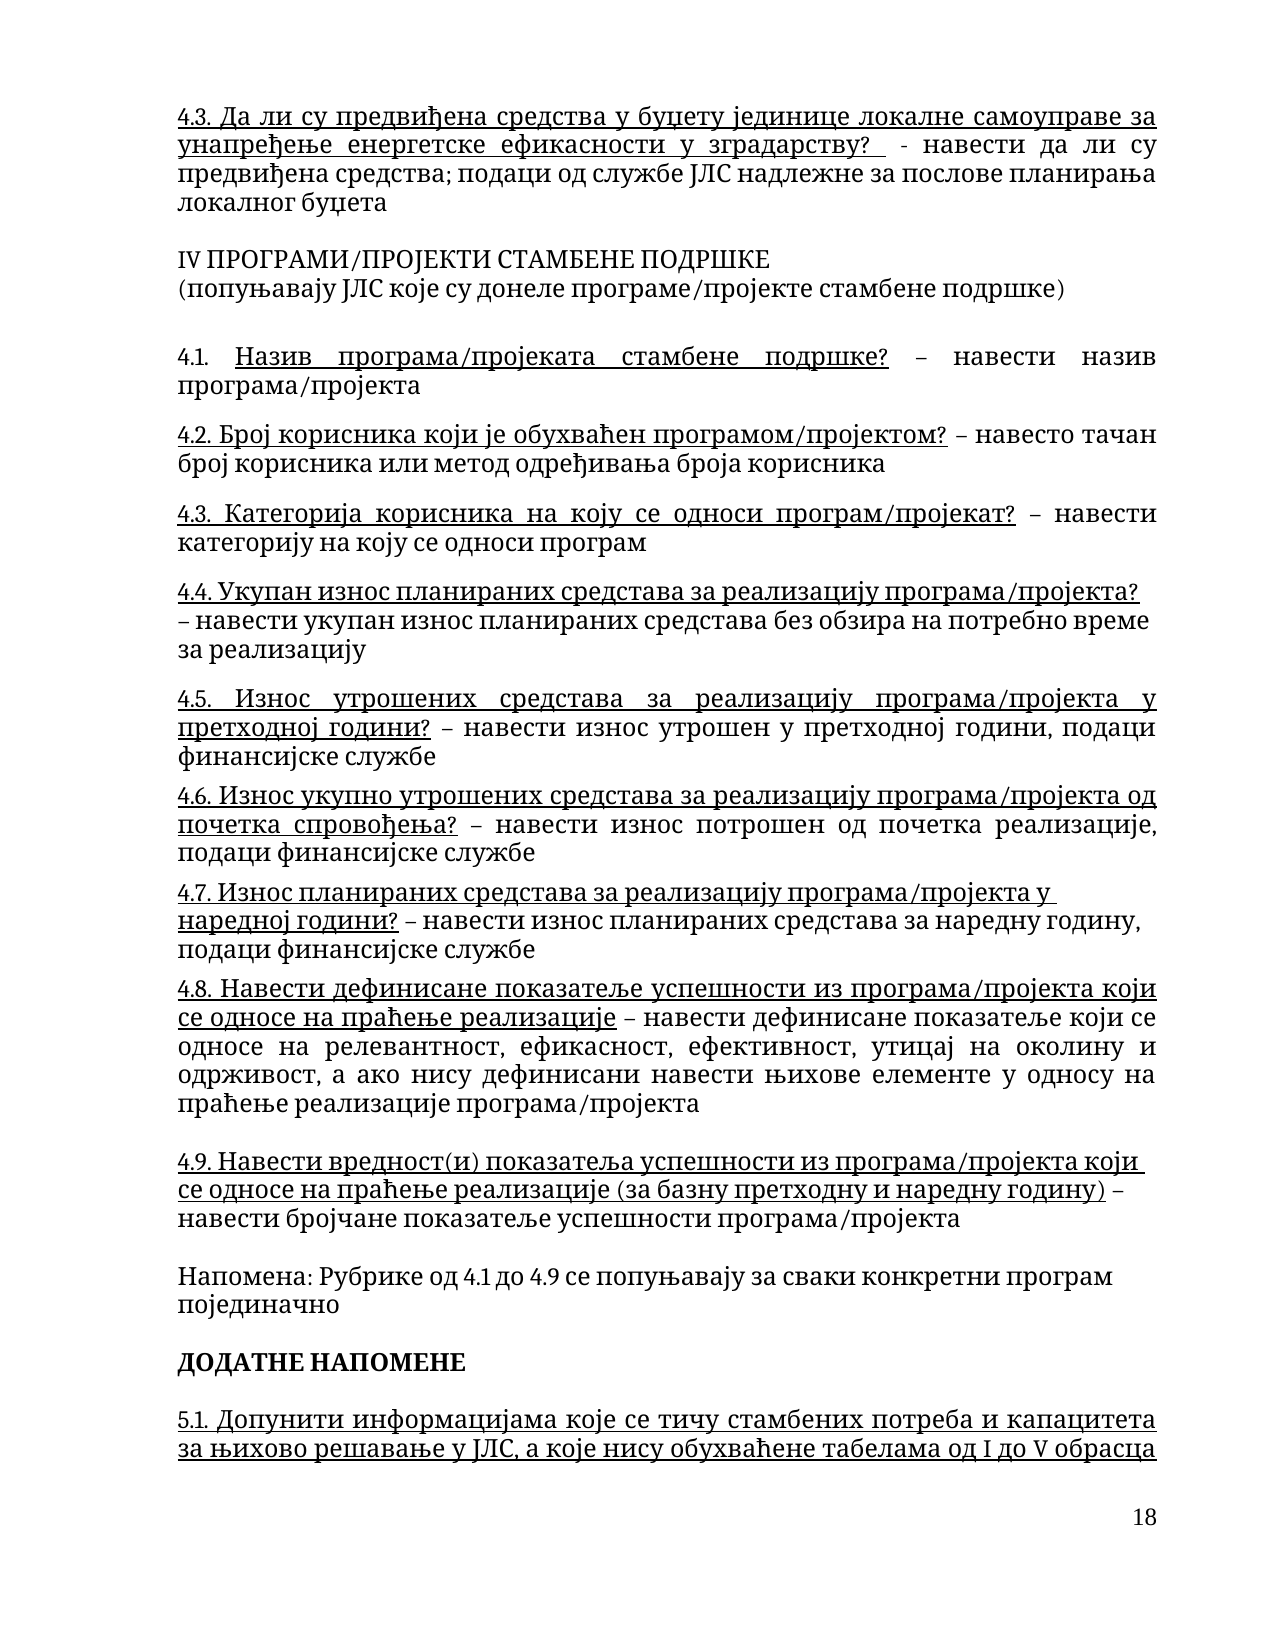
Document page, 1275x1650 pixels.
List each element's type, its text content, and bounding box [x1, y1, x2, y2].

text 5.1. Допунити информацијама које се тичу стамбених потреба и капацитета [177, 1406, 1157, 1431]
text 4.5. Износ утрошених средстава за реализацију програма/пројекта у [177, 685, 1157, 709]
text IV ПРОГРАМИ/ПРОЈЕКТИ СТАМБЕНЕ ПОДРШКЕ (попуњавају ЈЛС које су донеле програме/пројекте стамбене подршке) [177, 246, 1157, 304]
text 4.3. Категорија корисника на коју се односи програм/пројекат? – навести категорију на коју се односи програм [177, 500, 1157, 557]
text се односе на праћење реализације – навести дефинисане показатеље који се односе на релевантност, ефикасност, ефективност, утицај на околину и одрживост, а ако нису дефинисани навести њихове елементе у односу на праћење реализације програма/пројекта [177, 1000, 1157, 1119]
text 4.4. Укупан износ планираних средстава за реализацију програма/пројекта? – навести укупан износ планираних средстава без обзира на потребно време за реализацију [177, 578, 1157, 664]
text 4.2. Број корисника који је обухваћен програмом/пројектом? – навесто тачан број корисника или метод одређивања броја корисника [177, 421, 1157, 479]
text унапређење енергетске ефикасности у зградарству? - навести да ли су предвиђена средства; подаци од службе ЈЛС надлежне за послове планирања локалног буџета [177, 128, 1157, 218]
text почетка спровођења? – навести износ потрошен од почетка реализације, подаци финансијске службе [177, 807, 1157, 868]
text Напомена: Рубрике од 4.1 до 4.9 се попуњавају за сваки конкретни програм појединачно [177, 1263, 1157, 1320]
text 4.8. Навести дефинисане показатеље успешности из програма/пројекта који [177, 975, 1157, 999]
text ДОДАТНЕ НАПОМЕНЕ [177, 1349, 1157, 1378]
text 4.9. Навести вредност(и) показатеља успешности из програма/пројекта који се односе на праћење реализације (за базну претходну и наредну годину) – навести бројчане показатеље успешности програма/пројекта [177, 1148, 1157, 1234]
text 4.1. Назив програма/пројеката стамбене подршке? – навести назив програма/пројекта [177, 343, 1157, 401]
text 4.6. Износ укупно утрошених средстава за реализацију програма/пројекта од [177, 782, 1157, 806]
text за њихово решавање у ЈЛС, а које нису обухваћене табелама од I до V обрасца [177, 1432, 1157, 1459]
text 4.7. Износ планираних средстава за реализацију програма/пројекта у наредној години? – навести износ планираних средстава за наредну годину, подаци финансијске службе [177, 878, 1157, 965]
text претходној години? – навести износ утрошен у претходној години, подаци финансијске службе [177, 710, 1157, 771]
text 4.3. Да ли су предвиђена средства у буџету јединице локалне самоуправе за [177, 103, 1157, 127]
